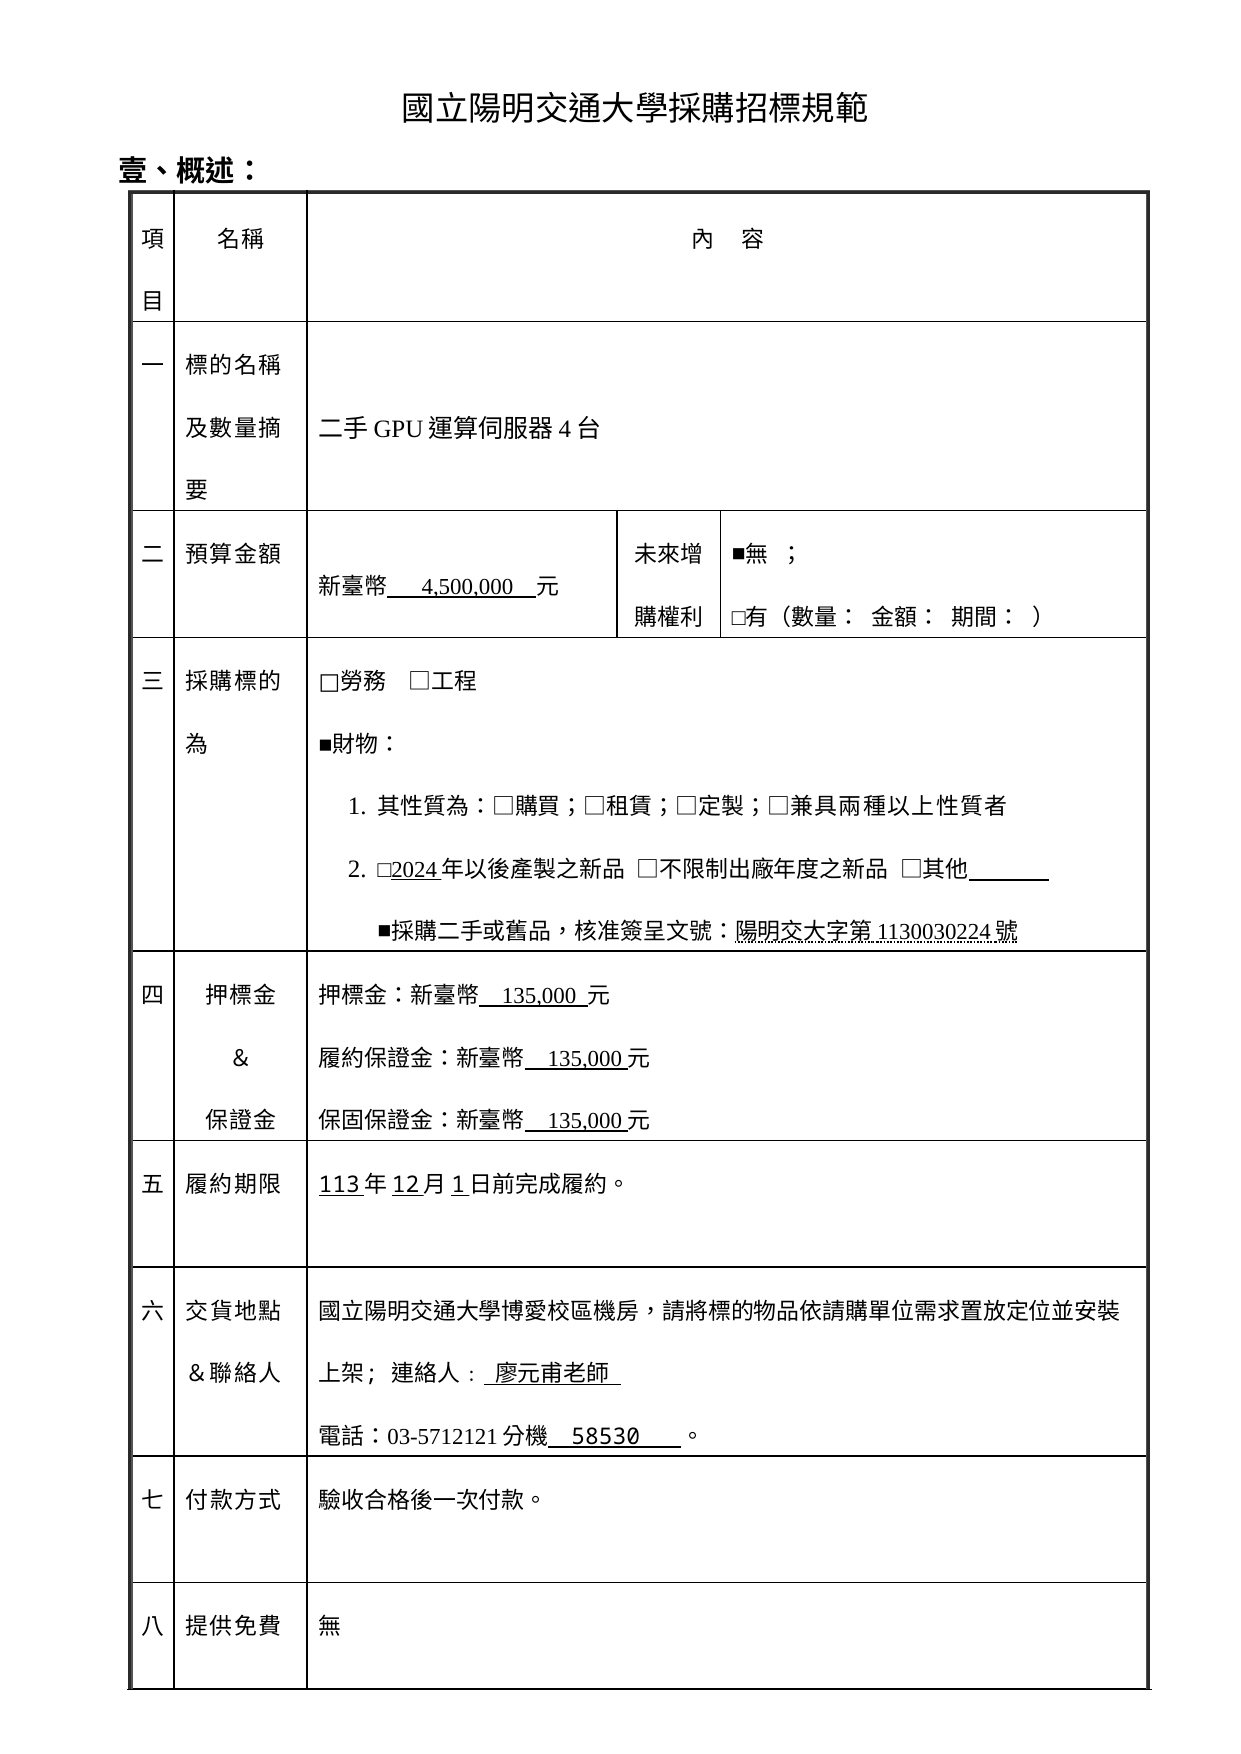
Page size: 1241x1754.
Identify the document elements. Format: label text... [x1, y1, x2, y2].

table_cell 預算金額 [175, 511, 306, 636]
table_cell 四 [133, 952, 173, 1139]
table_cell 採購標的為 [175, 638, 306, 950]
table_cell 新臺幣 4,500,000 元 [308, 511, 616, 636]
table_cell 未來增購權利 [618, 511, 720, 636]
table_header 內 容 [308, 196, 1146, 321]
table_cell 七 [133, 1457, 173, 1582]
text 國立陽明交通大學採購招標規範 [118, 64, 1152, 127]
table_cell 付款方式 [175, 1457, 306, 1582]
table_cell ■無 ； □有（數量： 金額： 期間： ） [721, 511, 1146, 636]
table_cell 押標金 ＆ 保證金 [175, 952, 306, 1139]
table_header 項目 [133, 196, 173, 321]
table_cell 113年12月1日前完成履約。 [308, 1141, 1146, 1266]
table_cell 履約期限 [175, 1141, 306, 1266]
table_cell □勞務 □工程 ■財物： 其性質為：□購買；□租賃；□定製；□兼具兩種以上性質者 □2024年以後產製之新品 □不限制出廠年度之新品 □其他 ■採購二手或舊品，核准簽呈文號：陽明交大字第1130030224號 [308, 638, 1146, 950]
table_cell 三 [133, 638, 173, 950]
table_cell 五 [133, 1141, 173, 1266]
table_cell 提供免費 [175, 1583, 306, 1688]
table_cell 六 [133, 1268, 173, 1455]
text 壹、概述： [118, 127, 1152, 189]
table_cell 二手GPU運算伺服器4台 [308, 322, 1146, 510]
table_cell 標的名稱及數量摘要 [175, 322, 306, 510]
table_cell 八 [133, 1583, 173, 1688]
table_cell 國立陽明交通大學博愛校區機房，請將標的物品依請購單位需求置放定位並安裝上架; 連絡人﹕ 廖元甫老師 電話：03-5712121分機 58530 。 [308, 1268, 1146, 1455]
table_cell 驗收合格後一次付款。 [308, 1457, 1146, 1582]
table_cell 押標金：新臺幣 135,000 元 履約保證金：新臺幣 135,000 元 保固保證金：新臺幣 135,000 元 [308, 952, 1146, 1139]
table_header 名稱 [175, 196, 306, 321]
table_cell 二 [133, 511, 173, 636]
table_cell 交貨地點＆聯絡人 [175, 1268, 306, 1455]
table_cell 一 [133, 322, 173, 510]
table_cell 無 [308, 1583, 1146, 1688]
